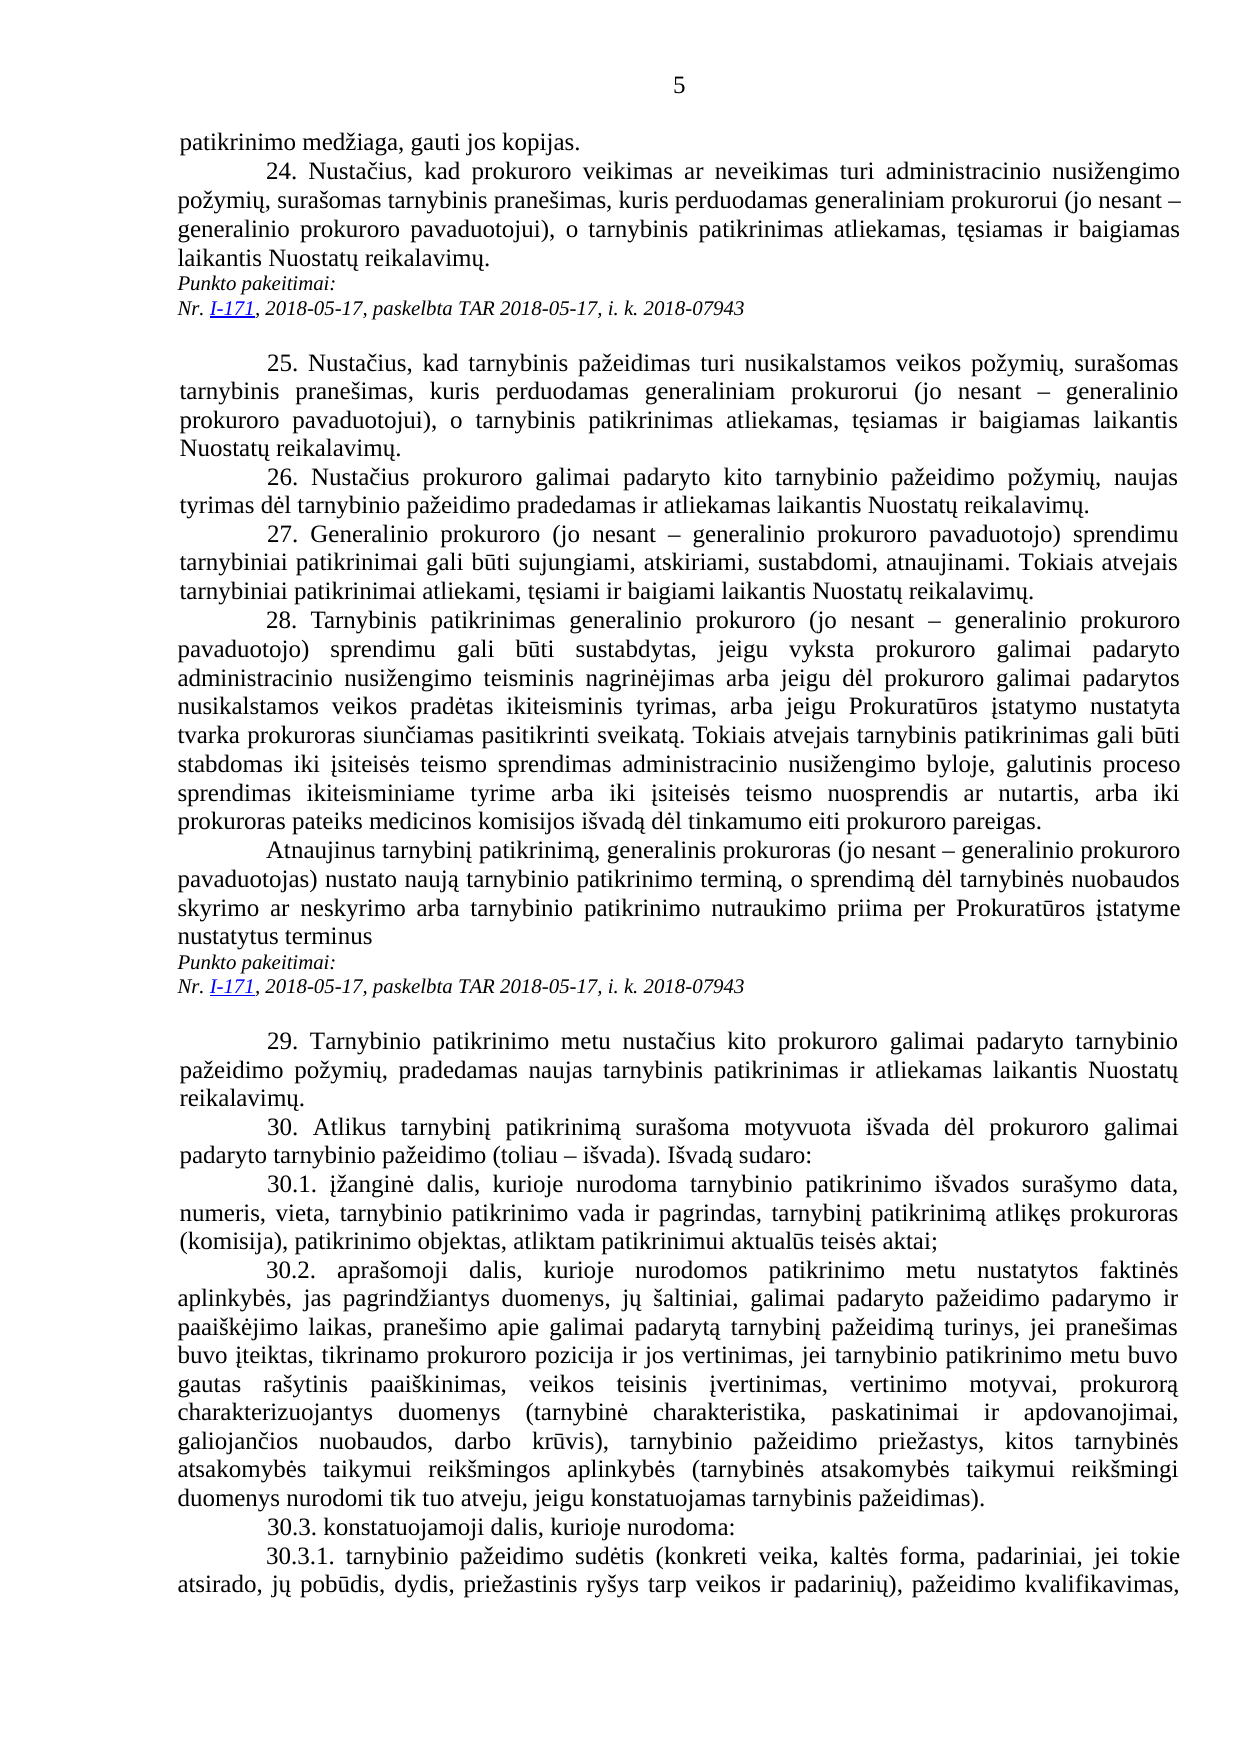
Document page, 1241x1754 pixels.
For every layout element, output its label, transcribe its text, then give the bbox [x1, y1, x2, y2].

text Punkto pakeitimai: [177, 271, 1181, 295]
text Nr. I-171, 2018-05-17, paskelbta TAR 2018-05-17, i. k. 2018-07943 [177, 974, 1181, 998]
text 24. Nustačius, kad prokuroro veikimas ar neveikimas turi administracinio nusižengimo požymių, surašomas tarnybinis pranešimas, kuris perduodamas generaliniam prokurorui (jo nesant – generalinio prokuroro pavaduotojui), o tarnybinis patikrinimas atliekamas, tęsiamas ir baigiamas laikantis Nuostatų reikalavimų. [177, 156, 1181, 271]
text 30.3.1. tarnybinio pažeidimo sudėtis (konkreti veika, kaltės forma, padariniai, jei tokie atsirado, jų pobūdis, dydis, priežastinis ryšys tarp veikos ir padarinių), pažeidimo kvalifikavimas, [177, 1541, 1181, 1598]
text 27. Generalinio prokuroro (jo nesant – generalinio prokuroro pavaduotojo) sprendimu tarnybiniai patikrinimai gali būti sujungiami, atskiriami, sustabdomi, atnaujinami. Tokiais atvejais tarnybiniai patikrinimai atliekami, tęsiami ir baigiami laikantis Nuostatų reikalavimų. [179, 519, 1179, 605]
text 30.3. konstatuojamoji dalis, kurioje nurodoma: [179, 1512, 1179, 1541]
text 30. Atlikus tarnybinį patikrinimą surašoma motyvuota išvada dėl prokuroro galimai padaryto tarnybinio pažeidimo (toliau – išvada). Išvadą sudaro: [179, 1113, 1179, 1170]
text Atnaujinus tarnybinį patikrinimą, generalinis prokuroras (jo nesant – generalinio prokuroro pavaduotojas) nustato naują tarnybinio patikrinimo terminą, o sprendimą dėl tarnybinės nuobaudos skyrimo ar neskyrimo arba tarnybinio patikrinimo nutraukimo priima per Prokuratūros įstatyme nustatytus terminus [177, 835, 1181, 950]
text 30.1. įžanginė dalis, kurioje nurodoma tarnybinio patikrinimo išvados surašymo data, numeris, vieta, tarnybinio patikrinimo vada ir pagrindas, tarnybinį patikrinimą atlikęs prokuroras (komisija), patikrinimo objektas, atliktam patikrinimui aktualūs teisės aktai; [179, 1170, 1179, 1255]
text 28. Tarnybinis patikrinimas generalinio prokuroro (jo nesant – generalinio prokuroro pavaduotojo) sprendimu gali būti sustabdytas, jeigu vyksta prokuroro galimai padaryto administracinio nusižengimo teisminis nagrinėjimas arba jeigu dėl prokuroro galimai padarytos nusikalstamos veikos pradėtas ikiteisminis tyrimas, arba jeigu Prokuratūros įstatymo nustatyta tvarka prokuroras siunčiamas pasitikrinti sveikatą. Tokiais atvejais tarnybinis patikrinimas gali būti stabdomas iki įsiteisės teismo sprendimas administracinio nusižengimo byloje, galutinis proceso sprendimas ikiteisminiame tyrime arba iki įsiteisės teismo nuosprendis ar nutartis, arba iki prokuroras pateiks medicinos komisijos išvadą dėl tinkamumo eiti prokuroro pareigas. [177, 605, 1181, 835]
text 25. Nustačius, kad tarnybinis pažeidimas turi nusikalstamos veikos požymių, surašomas tarnybinis pranešimas, kuris perduodamas generaliniam prokurorui (jo nesant – generalinio prokuroro pavaduotojui), o tarnybinis patikrinimas atliekamas, tęsiamas ir baigiamas laikantis Nuostatų reikalavimų. [179, 348, 1179, 462]
text patikrinimo medžiaga, gauti jos kopijas. [179, 128, 1179, 156]
text 29. Tarnybinio patikrinimo metu nustačius kito prokuroro galimai padaryto tarnybinio pažeidimo požymių, pradedamas naujas tarnybinis patikrinimas ir atliekamas laikantis Nuostatų reikalavimų. [179, 1027, 1179, 1113]
text 30.2. aprašomoji dalis, kurioje nurodomos patikrinimo metu nustatytos faktinės aplinkybės, jas pagrindžiantys duomenys, jų šaltiniai, galimai padaryto pažeidimo padarymo ir paaiškėjimo laikas, pranešimo apie galimai padarytą tarnybinį pažeidimą turinys, jei pranešimas buvo įteiktas, tikrinamo prokuroro pozicija ir jos vertinimas, jei tarnybinio patikrinimo metu buvo gautas rašytinis paaiškinimas, veikos teisinis įvertinimas, vertinimo motyvai, prokurorą charakterizuojantys duomenys (tarnybinė charakteristika, paskatinimai ir apdovanojimai, galiojančios nuobaudos, darbo krūvis), tarnybinio pažeidimo priežastys, kitos tarnybinės atsakomybės taikymui reikšmingos aplinkybės (tarnybinės atsakomybės taikymui reikšmingi duomenys nurodomi tik tuo atveju, jeigu konstatuojamas tarnybinis pažeidimas). [177, 1255, 1179, 1512]
text 26. Nustačius prokuroro galimai padaryto kito tarnybinio pažeidimo požymių, naujas tyrimas dėl tarnybinio pažeidimo pradedamas ir atliekamas laikantis Nuostatų reikalavimų. [179, 462, 1179, 519]
text Punkto pakeitimai: [177, 950, 1181, 974]
text Nr. I-171, 2018-05-17, paskelbta TAR 2018-05-17, i. k. 2018-07943 [177, 295, 1181, 319]
